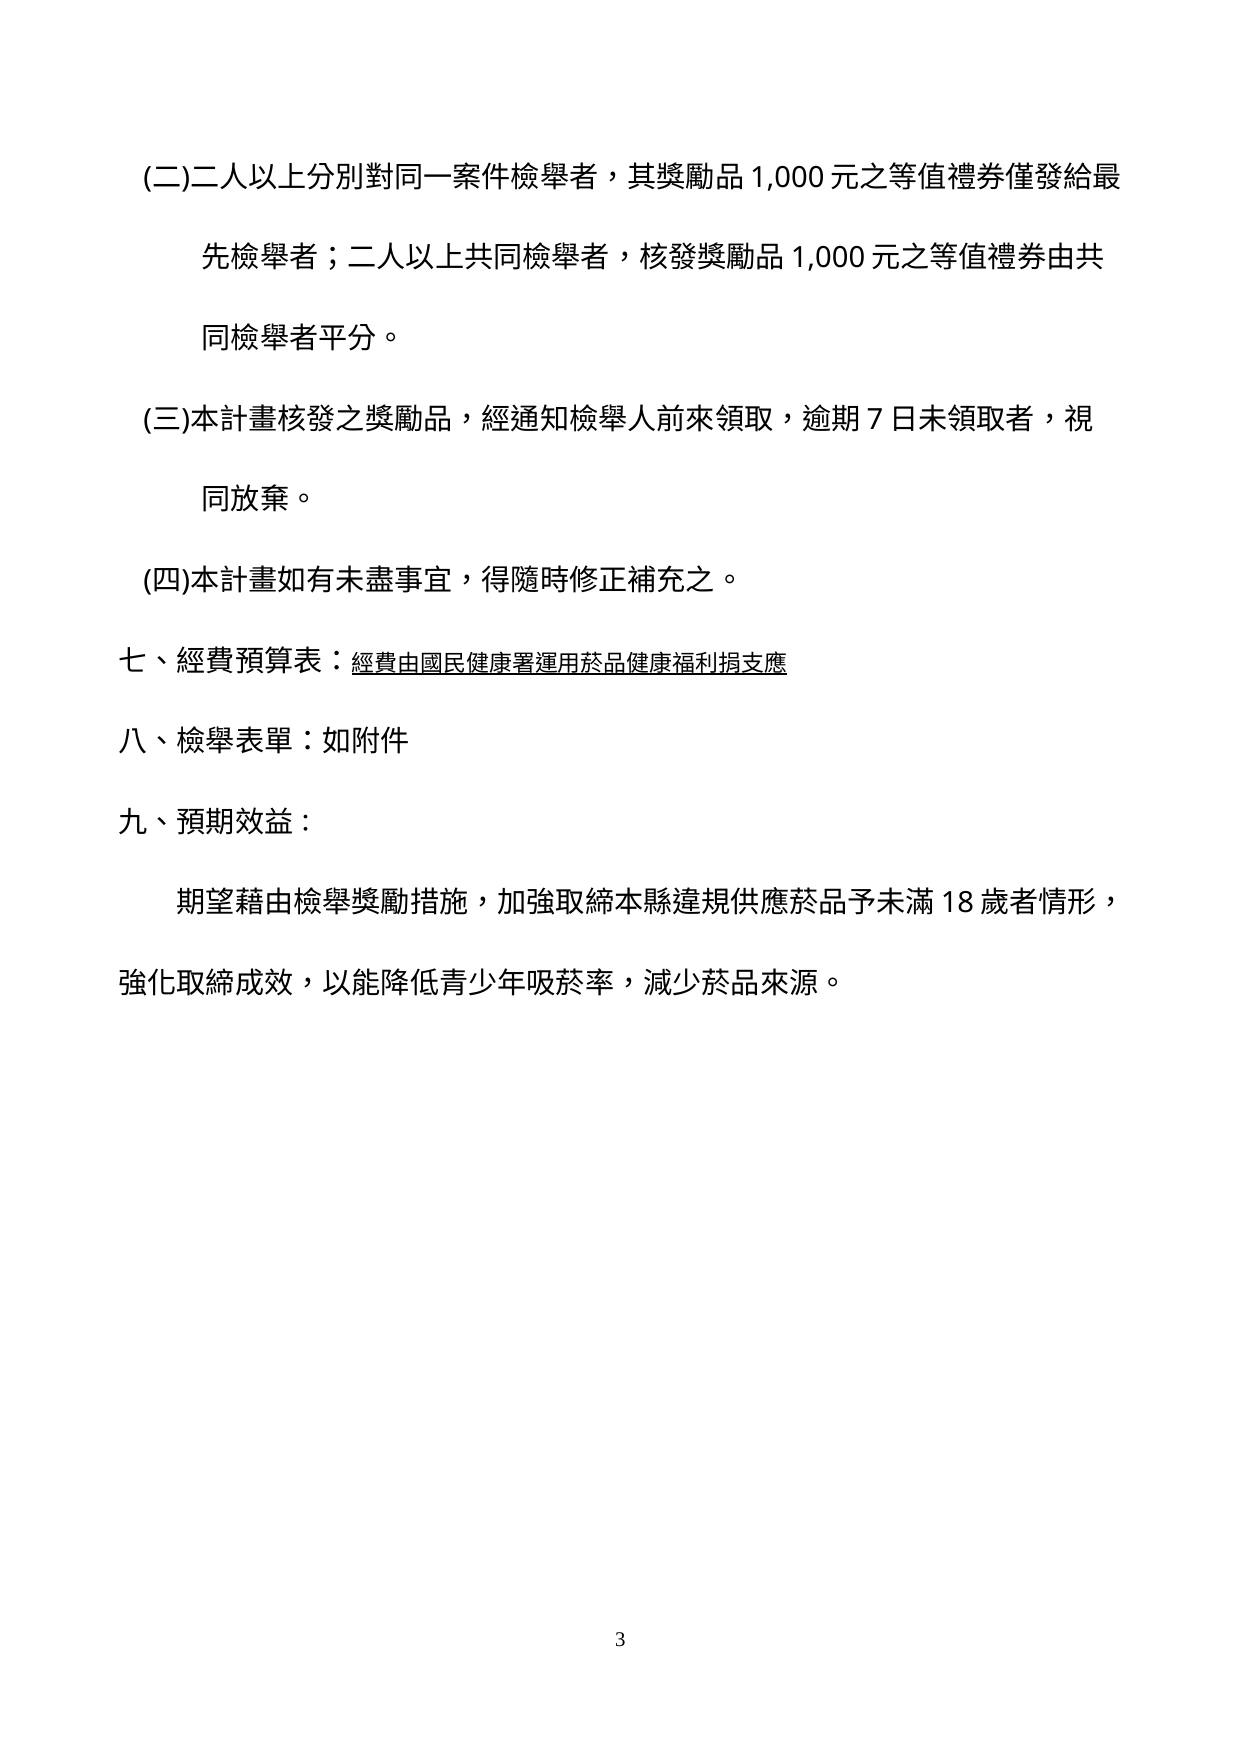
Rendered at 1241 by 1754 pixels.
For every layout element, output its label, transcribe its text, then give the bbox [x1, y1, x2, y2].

text 八、檢舉表單：如附件 [118, 691, 1122, 772]
text 九、預期效益： [118, 772, 1122, 852]
text (二)二人以上分別對同一案件檢舉者，其獎勵品1,000元之等值禮券僅發給最先檢舉者；二人以上共同檢舉者，核發獎勵品1,000元之等值禮券由共同檢舉者平分。 [143, 127, 1122, 368]
text 期望藉由檢舉獎勵措施，加強取締本縣違規供應菸品予未滿18歲者情形，強化取締成效，以能降低青少年吸菸率，減少菸品來源。 [118, 852, 1122, 1013]
text (四)本計畫如有未盡事宜，得隨時修正補充之。 [143, 530, 1122, 610]
text (三)本計畫核發之獎勵品，經通知檢舉人前來領取，逾期7日未領取者，視同放棄。 [143, 368, 1122, 530]
text 七、經費預算表：經費由國民健康署運用菸品健康福利捐支應 [118, 610, 1122, 691]
